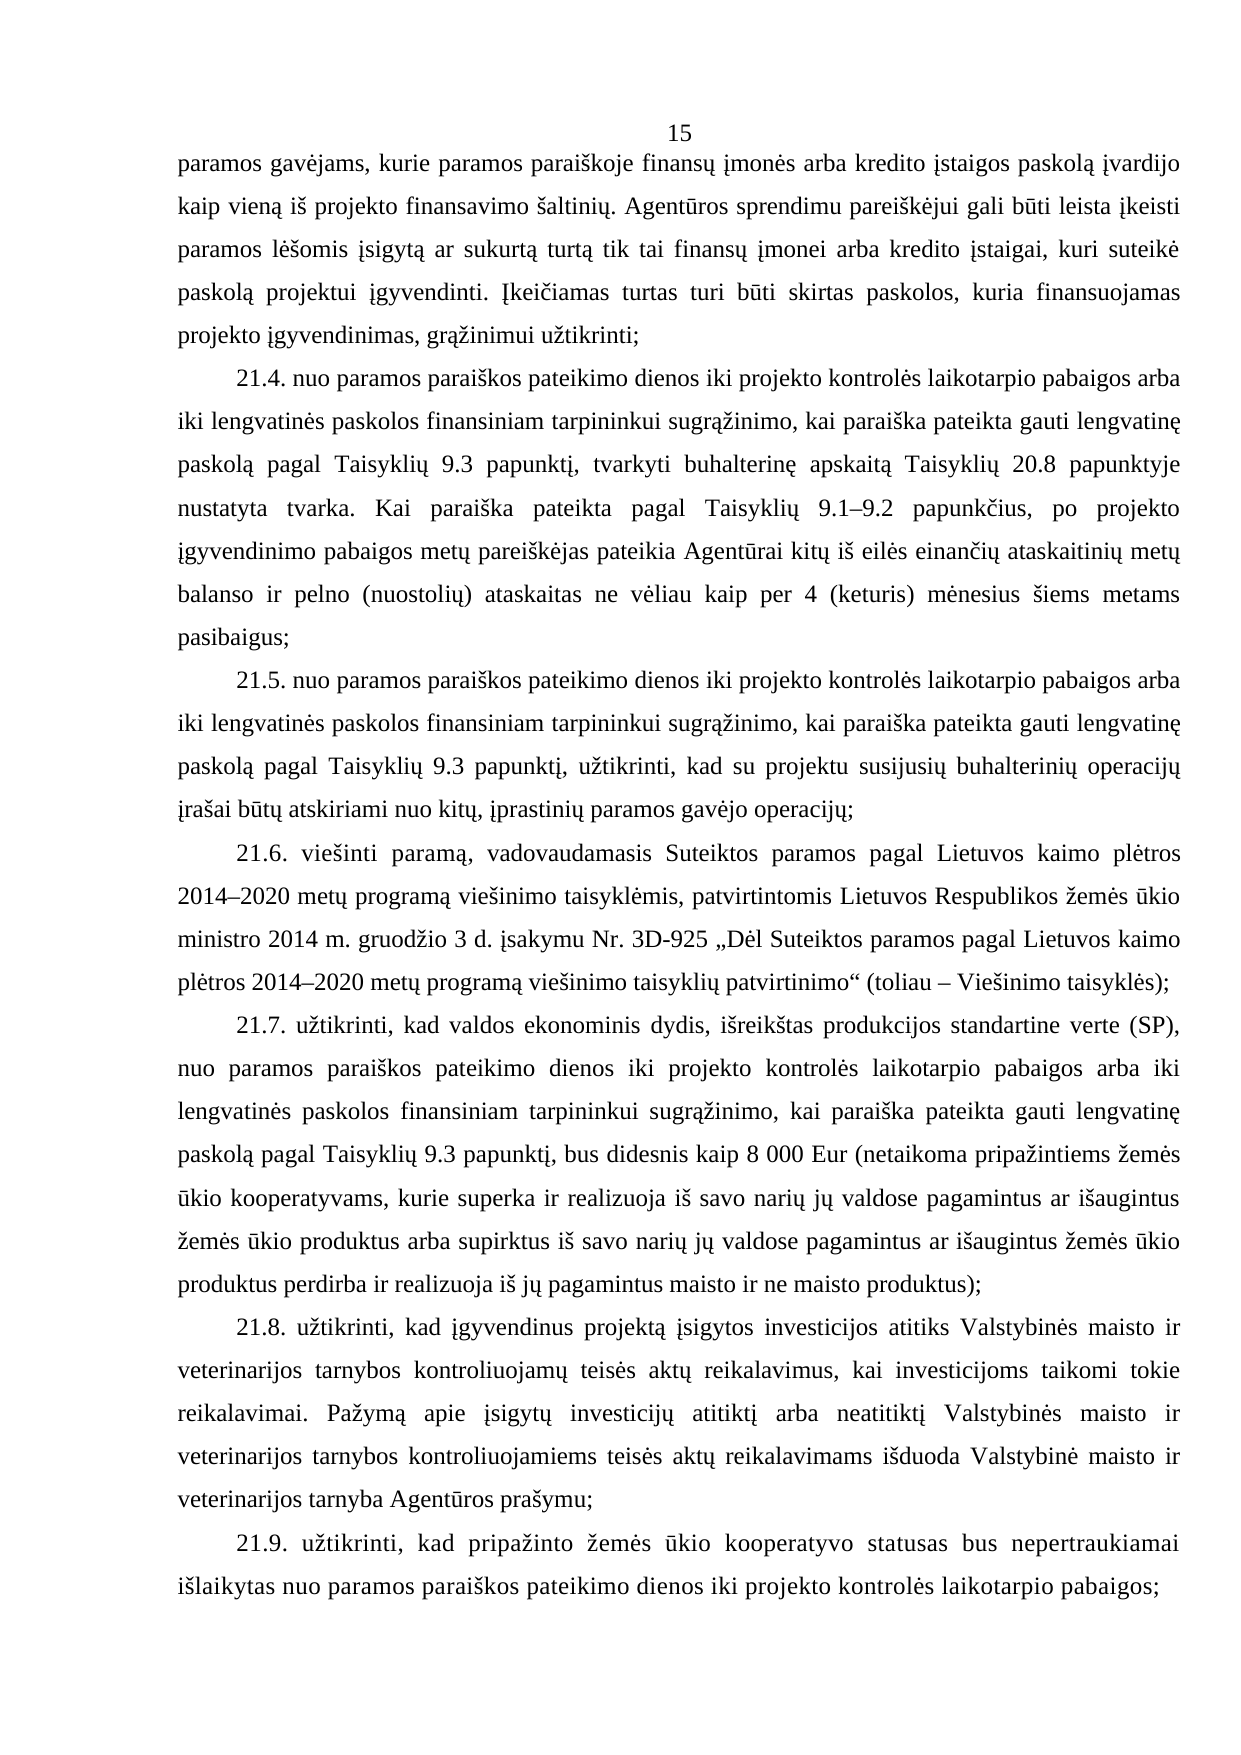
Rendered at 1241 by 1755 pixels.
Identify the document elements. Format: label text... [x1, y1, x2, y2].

text 21.4. nuo paramos paraiškos pateikimo dienos iki projekto kontrolės laikotarpio pabaigos arba iki lengvatinės paskolos finansiniam tarpininkui sugrąžinimo, kai paraiška pateikta gauti lengvatinę paskolą pagal Taisyklių 9.3 papunktį, tvarkyti buhalterinę apskaitą Taisyklių 20.8 papunktyje nustatyta tvarka. Kai paraiška pateikta pagal Taisyklių 9.1–9.2 papunkčius, po projekto įgyvendinimo pabaigos metų pareiškėjas pateikia Agentūrai kitų iš eilės einančių ataskaitinių metų balanso ir pelno (nuostolių) ataskaitas ne vėliau kaip per 4 (keturis) mėnesius šiems metams pasibaigus; [177, 363, 1181, 651]
text paramos gavėjams, kurie paramos paraiškoje finansų įmonės arba kredito įstaigos paskolą įvardijo kaip vieną iš projekto finansavimo šaltinių. Agentūros sprendimu pareiškėjui gali būti leista įkeisti paramos lėšomis įsigytą ar sukurtą turtą tik tai finansų įmonei arba kredito įstaigai, kuri suteikė paskolą projektui įgyvendinti. Įkeičiamas turtas turi būti skirtas paskolos, kuria finansuojamas projekto įgyvendinimas, grąžinimui užtikrinti; [177, 148, 1181, 349]
text 21.6. viešinti paramą, vadovaudamasis Suteiktos paramos pagal Lietuvos kaimo plėtros 2014–2020 metų programą viešinimo taisyklėmis, patvirtintomis Lietuvos Respublikos žemės ūkio ministro 2014 m. gruodžio 3 d. įsakymu Nr. 3D-925 „Dėl Suteiktos paramos pagal Lietuvos kaimo plėtros 2014–2020 metų programą viešinimo taisyklių patvirtinimo“ (toliau – Viešinimo taisyklės); [177, 838, 1181, 996]
text 21.8. užtikrinti, kad įgyvendinus projektą įsigytos investicijos atitiks Valstybinės maisto ir veterinarijos tarnybos kontroliuojamų teisės aktų reikalavimus, kai investicijoms taikomi tokie reikalavimai. Pažymą apie įsigytų investicijų atitiktį arba neatitiktį Valstybinės maisto ir veterinarijos tarnybos kontroliuojamiems teisės aktų reikalavimams išduoda Valstybinė maisto ir veterinarijos tarnyba Agentūros prašymu; [177, 1312, 1181, 1513]
text 21.9. užtikrinti, kad pripažinto žemės ūkio kooperatyvo statusas bus nepertraukiamai išlaikytas nuo paramos paraiškos pateikimo dienos iki projekto kontrolės laikotarpio pabaigos; [177, 1528, 1181, 1599]
text 21.7. užtikrinti, kad valdos ekonominis dydis, išreikštas produkcijos standartine verte (SP), nuo paramos paraiškos pateikimo dienos iki projekto kontrolės laikotarpio pabaigos arba iki lengvatinės paskolos finansiniam tarpininkui sugrąžinimo, kai paraiška pateikta gauti lengvatinę paskolą pagal Taisyklių 9.3 papunktį, bus didesnis kaip 8 000 Eur (netaikoma pripažintiems žemės ūkio kooperatyvams, kurie superka ir realizuoja iš savo narių jų valdose pagamintus ar išaugintus žemės ūkio produktus arba supirktus iš savo narių jų valdose pagamintus ar išaugintus žemės ūkio produktus perdirba ir realizuoja iš jų pagamintus maisto ir ne maisto produktus); [177, 1010, 1181, 1298]
text 21.5. nuo paramos paraiškos pateikimo dienos iki projekto kontrolės laikotarpio pabaigos arba iki lengvatinės paskolos finansiniam tarpininkui sugrąžinimo, kai paraiška pateikta gauti lengvatinę paskolą pagal Taisyklių 9.3 papunktį, užtikrinti, kad su projektu susijusių buhalterinių operacijų įrašai būtų atskiriami nuo kitų, įprastinių paramos gavėjo operacijų; [177, 665, 1181, 823]
